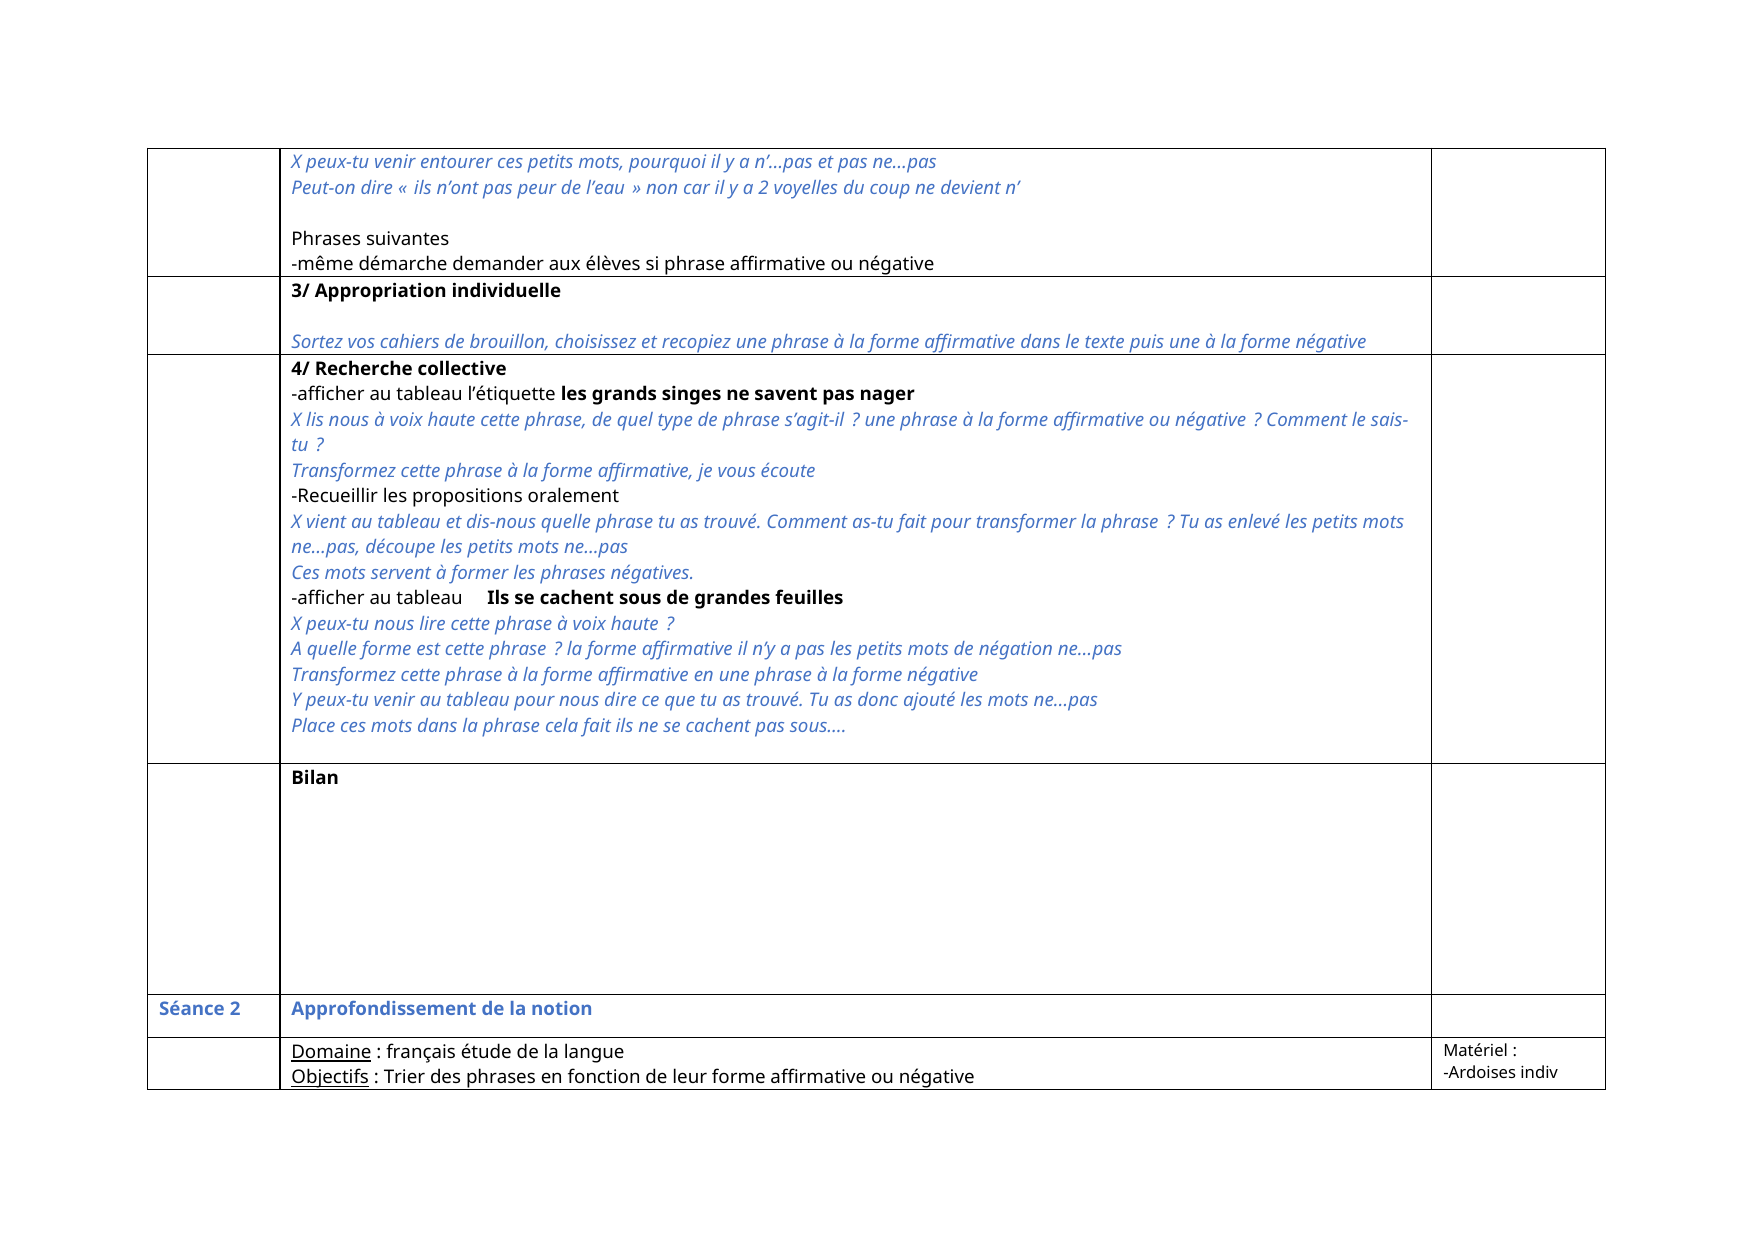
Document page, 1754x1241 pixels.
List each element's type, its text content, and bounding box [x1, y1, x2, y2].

table_cell [148, 149, 279, 276]
table_cell [148, 277, 279, 354]
table_cell [1432, 277, 1605, 354]
table_cell [148, 1038, 279, 1089]
table_cell [148, 764, 279, 994]
table_cell [1432, 764, 1605, 994]
table_cell Approfondissement de la notion [281, 995, 1431, 1037]
table_cell Bilan [281, 764, 1431, 994]
table_cell Matériel : -Ardoises indiv [1432, 1038, 1605, 1089]
table_cell Séance 2 [148, 995, 279, 1037]
table_cell 4/ Recherche collective -afficher au tableau l’étiquette les grands singes ne savent pas nager X lis nous à voix haute cette phrase, de quel type de phrase s’agit-il ? une phrase à la forme affirmative ou négative ? Comment le sais-tu ? Transformez cette phrase à la forme affirmative, je vous écoute -Recueillir les propositions oralement X vient au tableau et dis-nous quelle phrase tu as trouvé. Comment as-tu fait pour transformer la phrase ? Tu as enlevé les petits mots ne…pas, découpe les petits mots ne…pas Ces mots servent à former les phrases négatives. -afficher au tableau Ils se cachent sous de grandes feuilles X peux-tu nous lire cette phrase à voix haute ? A quelle forme est cette phrase ? la forme affirmative il n’y a pas les petits mots de négation ne…pas Transformez cette phrase à la forme affirmative en une phrase à la forme négative Y peux-tu venir au tableau pour nous dire ce que tu as trouvé. Tu as donc ajouté les mots ne…pas Place ces mots dans la phrase cela fait ils ne se cachent pas sous…. [281, 355, 1431, 763]
table_cell 3/ Appropriation individuelle Sortez vos cahiers de brouillon, choisissez et recopiez une phrase à la forme affirmative dans le texte puis une à la forme négative [281, 277, 1431, 354]
table_cell Domaine : français étude de la langue Objectifs : Trier des phrases en fonction de leur forme affirmative ou négative [281, 1038, 1431, 1089]
table_cell [1432, 355, 1605, 763]
table_cell [148, 355, 279, 763]
table_cell [1432, 149, 1605, 276]
table_cell X peux-tu venir entourer ces petits mots, pourquoi il y a n’…pas et pas ne…pas Peut-on dire « ils n’ont pas peur de l’eau » non car il y a 2 voyelles du coup ne devient n’ Phrases suivantes -même démarche demander aux élèves si phrase affirmative ou négative [281, 149, 1431, 276]
table_cell [1432, 995, 1605, 1037]
